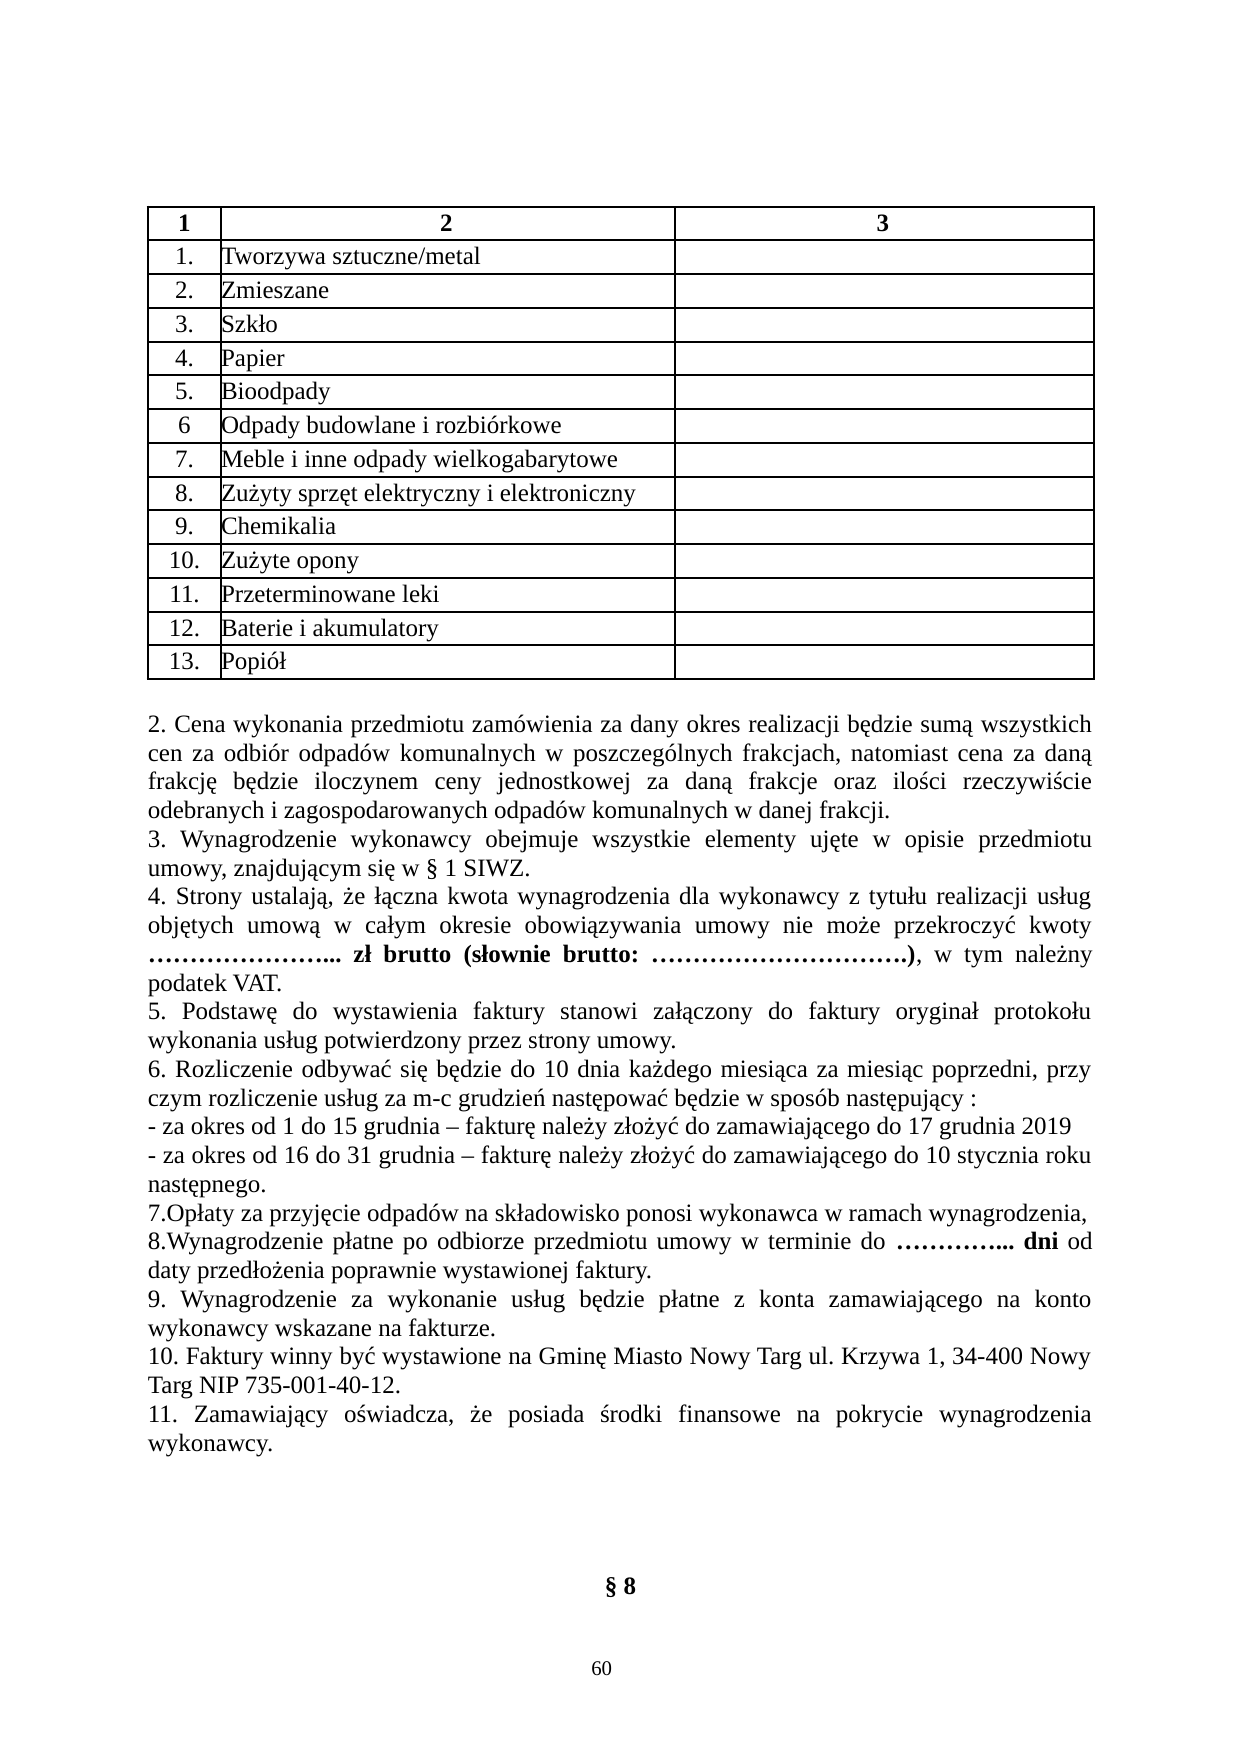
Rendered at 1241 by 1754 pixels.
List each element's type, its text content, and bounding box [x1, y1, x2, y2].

table_cell 5. [149, 376, 220, 408]
table_cell 10. [149, 545, 220, 577]
table_cell 1 [149, 208, 220, 239]
table_cell Szkło [222, 309, 674, 341]
table_cell 2. [149, 275, 220, 307]
table_cell 13. [149, 646, 220, 678]
table_cell [676, 478, 1093, 509]
table_cell Zmieszane [222, 275, 674, 307]
text 6. Rozliczenie odbywać się będzie do 10 dnia każdego miesiąca za miesiąc poprzedni, przy czym rozliczenie usług za m-c grudzień następować będzie w sposób następujący : [148, 1054, 1093, 1111]
table_cell [676, 444, 1093, 476]
table_cell 12. [149, 613, 220, 644]
table_cell 6 [149, 410, 220, 442]
table_cell [676, 545, 1093, 577]
text 4. Strony ustalają, że łączna kwota wynagrodzenia dla wykonawcy z tytułu realizacji usług objętych umową w całym okresie obowiązywania umowy nie może przekroczyć kwoty …………………... zł brutto (słownie brutto: ………………………….), w tym należny podatek VAT. [148, 881, 1093, 996]
table_cell [676, 410, 1093, 442]
table_cell Przeterminowane leki [222, 579, 674, 611]
table_cell 11. [149, 579, 220, 611]
text 7.Opłaty za przyjęcie odpadów na składowisko ponosi wykonawca w ramach wynagrodzenia, [148, 1198, 1093, 1226]
table_cell Tworzywa sztuczne/metal [222, 241, 674, 273]
text - za okres od 16 do 31 grudnia – fakturę należy złożyć do zamawiającego do 10 stycznia roku następnego. [148, 1140, 1093, 1198]
text § 8 [148, 1571, 1093, 1600]
text 10. Faktury winny być wystawione na Gminę Miasto Nowy Targ ul. Krzywa 1, 34-400 Nowy Targ NIP 735-001-40-12. [148, 1341, 1093, 1399]
table_cell Odpady budowlane i rozbiórkowe [222, 410, 674, 442]
table_cell [676, 613, 1093, 644]
table_cell [676, 646, 1093, 678]
table_cell [676, 343, 1093, 374]
table_cell Baterie i akumulatory [222, 613, 674, 644]
table_cell 1. [149, 241, 220, 273]
text 2. Cena wykonania przedmiotu zamówienia za dany okres realizacji będzie sumą wszystkich cen za odbiór odpadów komunalnych w poszczególnych frakcjach, natomiast cena za daną frakcję będzie iloczynem ceny jednostkowej za daną frakcje oraz ilości rzeczywiście odebranych i zagospodarowanych odpadów komunalnych w danej frakcji. [148, 709, 1093, 824]
text 5. Podstawę do wystawienia faktury stanowi załączony do faktury oryginał protokołu wykonania usług potwierdzony przez strony umowy. [148, 996, 1093, 1054]
table_cell 4. [149, 343, 220, 374]
table_cell Zużyty sprzęt elektryczny i elektroniczny [222, 478, 674, 509]
table_cell 7. [149, 444, 220, 476]
table_cell Zużyte opony [222, 545, 674, 577]
table_cell Papier [222, 343, 674, 374]
table_cell [676, 309, 1093, 341]
text 11. Zamawiający oświadcza, że posiada środki finansowe na pokrycie wynagrodzenia wykonawcy. [148, 1399, 1093, 1456]
table_cell [676, 275, 1093, 307]
table_cell [676, 511, 1093, 543]
table_cell 3. [149, 309, 220, 341]
table_cell Meble i inne odpady wielkogabarytowe [222, 444, 674, 476]
text 3. Wynagrodzenie wykonawcy obejmuje wszystkie elementy ujęte w opisie przedmiotu umowy, znajdującym się w § 1 SIWZ. [148, 824, 1093, 881]
table_cell Bioodpady [222, 376, 674, 408]
table_cell 3 [676, 208, 1093, 239]
table_cell [676, 241, 1093, 273]
table_cell Popiół [222, 646, 674, 678]
table_cell Chemikalia [222, 511, 674, 543]
text 9. Wynagrodzenie za wykonanie usług będzie płatne z konta zamawiającego na konto wykonawcy wskazane na fakturze. [148, 1284, 1093, 1341]
table_cell [676, 376, 1093, 408]
text - za okres od 1 do 15 grudnia – fakturę należy złożyć do zamawiającego do 17 grudnia 2019 [148, 1111, 1093, 1140]
table_cell 8. [149, 478, 220, 509]
table_cell 2 [222, 208, 674, 239]
text 8.Wynagrodzenie płatne po odbiorze przedmiotu umowy w terminie do …………... dni od daty przedłożenia poprawnie wystawionej faktury. [148, 1226, 1093, 1284]
table_cell 9. [149, 511, 220, 543]
table_cell [676, 579, 1093, 611]
